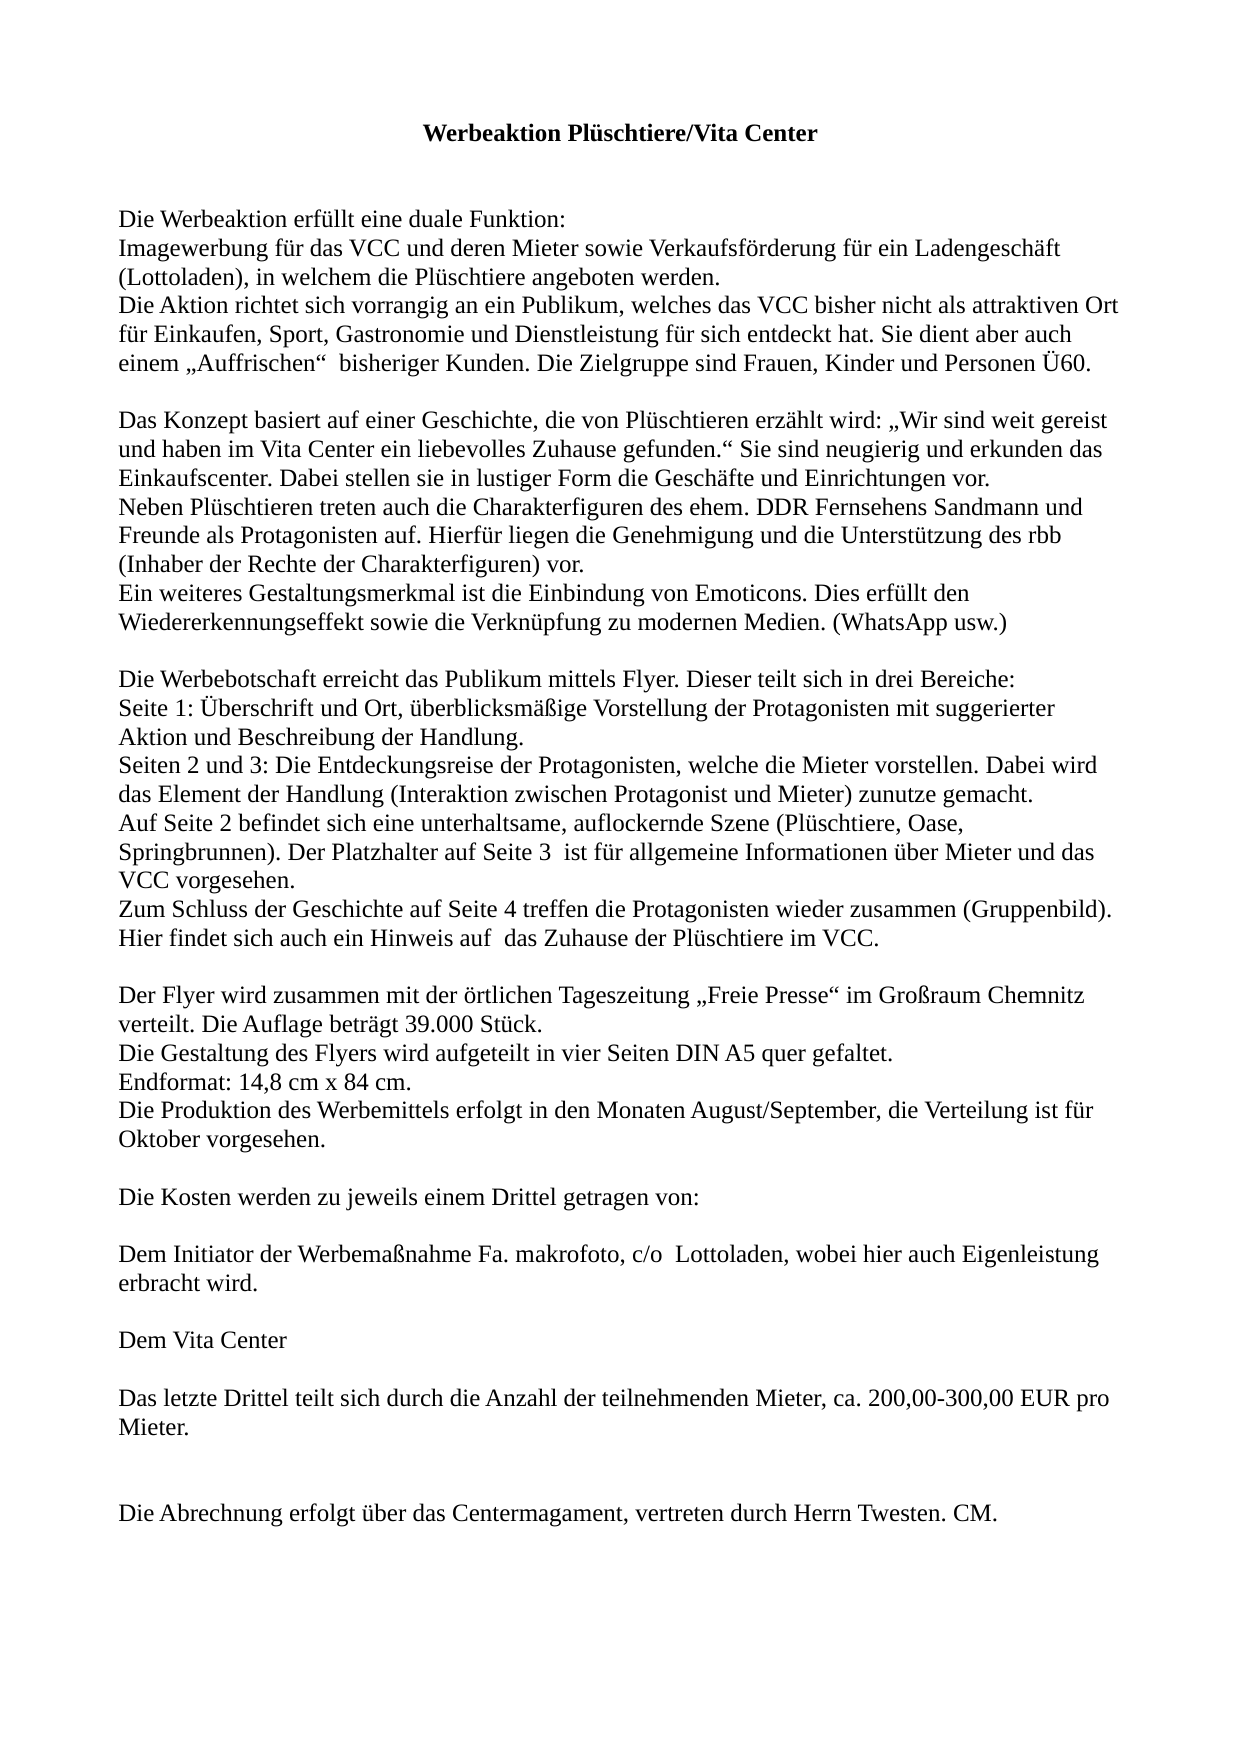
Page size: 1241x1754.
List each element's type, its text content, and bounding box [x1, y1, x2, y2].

text Imagewerbung für das VCC und deren Mieter sowie Verkaufsförderung für ein Ladengeschäft (Lottoladen), in welchem die Plüschtiere angeboten werden. [118, 233, 1122, 291]
text Die Gestaltung des Flyers wird aufgeteilt in vier Seiten DIN A5 quer gefaltet. [118, 1038, 1122, 1067]
text Auf Seite 2 befindet sich eine unterhaltsame, auflockernde Szene (Plüschtiere, Oase, Springbrunnen). Der Platzhalter auf Seite 3 ist für allgemeine Informationen über Mieter und das VCC vorgesehen. [118, 808, 1122, 894]
text Das letzte Drittel teilt sich durch die Anzahl der teilnehmenden Mieter, ca. 200,00-300,00 EUR pro Mieter. [118, 1383, 1122, 1441]
text Die Kosten werden zu jeweils einem Drittel getragen von: [118, 1182, 1122, 1211]
text Dem Initiator der Werbemaßnahme Fa. makrofoto, c/o Lottoladen, wobei hier auch Eigenleistung erbracht wird. [118, 1239, 1122, 1297]
text Neben Plüschtieren treten auch die Charakterfiguren des ehem. DDR Fernsehens Sandmann und Freunde als Protagonisten auf. Hierfür liegen die Genehmigung und die Unterstützung des rbb (Inhaber der Rechte der Charakterfiguren) vor. [118, 492, 1122, 578]
text Seiten 2 und 3: Die Entdeckungsreise der Protagonisten, welche die Mieter vorstellen. Dabei wird das Element der Handlung (Interaktion zwischen Protagonist und Mieter) zunutze gemacht. [118, 751, 1122, 808]
text Dem Vita Center [118, 1326, 1122, 1354]
text Die Werbeaktion erfüllt eine duale Funktion: [118, 204, 1122, 233]
text Die Werbebotschaft erreicht das Publikum mittels Flyer. Dieser teilt sich in drei Bereiche: [118, 664, 1122, 693]
text Die Produktion des Werbemittels erfolgt in den Monaten August/September, die Verteilung ist für Oktober vorgesehen. [118, 1096, 1122, 1153]
text Endformat: 14,8 cm x 84 cm. [118, 1067, 1122, 1096]
text Ein weiteres Gestaltungsmerkmal ist die Einbindung von Emoticons. Dies erfüllt den Wiedererkennungseffekt sowie die Verknüpfung zu modernen Medien. (WhatsApp usw.) [118, 578, 1122, 636]
text Die Abrechnung erfolgt über das Centermagament, vertreten durch Herrn Twesten. CM. [118, 1498, 1122, 1527]
text Der Flyer wird zusammen mit der örtlichen Tageszeitung „Freie Presse“ im Großraum Chemnitz verteilt. Die Auflage beträgt 39.000 Stück. [118, 981, 1122, 1038]
text Werbeaktion Plüschtiere/Vita Center [118, 118, 1122, 147]
text Das Konzept basiert auf einer Geschichte, die von Plüschtieren erzählt wird: „Wir sind weit gereist und haben im Vita Center ein liebevolles Zuhause gefunden.“ Sie sind neugierig und erkunden das Einkaufscenter. Dabei stellen sie in lustiger Form die Geschäfte und Einrichtungen vor. [118, 406, 1122, 492]
text Hier findet sich auch ein Hinweis auf das Zuhause der Plüschtiere im VCC. [118, 923, 1122, 952]
text Die Aktion richtet sich vorrangig an ein Publikum, welches das VCC bisher nicht als attraktiven Ort für Einkaufen, Sport, Gastronomie und Dienstleistung für sich entdeckt hat. Sie dient aber auch einem „Auffrischen“ bisheriger Kunden. Die Zielgruppe sind Frauen, Kinder und Personen Ü60. [118, 291, 1122, 377]
text Zum Schluss der Geschichte auf Seite 4 treffen die Protagonisten wieder zusammen (Gruppenbild). [118, 894, 1122, 923]
text Seite 1: Überschrift und Ort, überblicksmäßige Vorstellung der Protagonisten mit suggerierter Aktion und Beschreibung der Handlung. [118, 693, 1122, 751]
